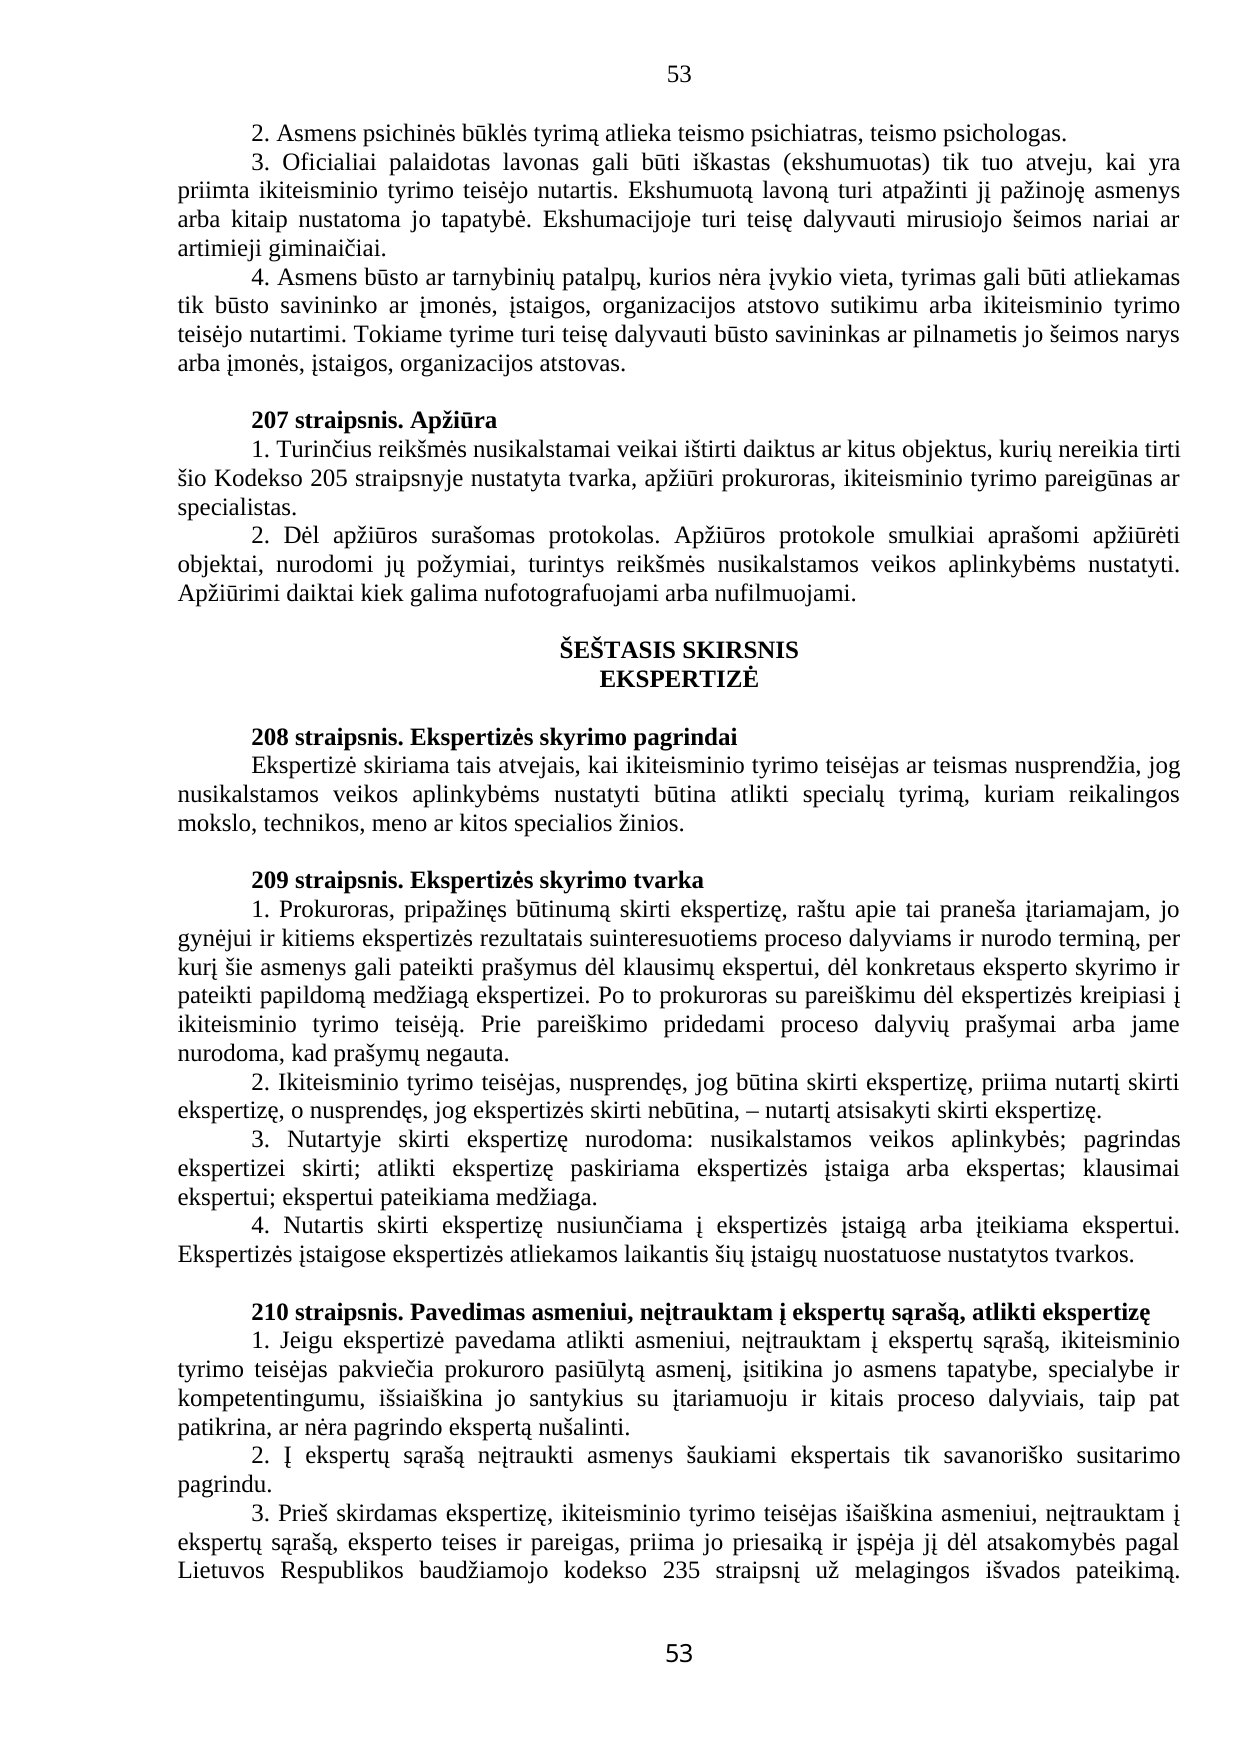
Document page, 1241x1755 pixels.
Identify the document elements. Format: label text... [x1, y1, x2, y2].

text 4. Nutartis skirti ekspertizę nusiunčiama į ekspertizės įstaigą arba įteikiama ekspertui. Ekspertizės įstaigose ekspertizės atliekamos laikantis šių įstaigų nuostatuose nustatytos tvarkos. [177, 1211, 1181, 1268]
text ŠEŠTASIS SKIRSNIS [177, 636, 1181, 664]
text 209 straipsnis. Ekspertizės skyrimo tvarka [177, 866, 1181, 894]
text 4. Asmens būsto ar tarnybinių patalpų, kurios nėra įvykio vieta, tyrimas gali būti atliekamas tik būsto savininko ar įmonės, įstaigos, organizacijos atstovo sutikimu arba ikiteisminio tyrimo teisėjo nutartimi. Tokiame tyrime turi teisę dalyvauti būsto savininkas ar pilnametis jo šeimos narys arba įmonės, įstaigos, organizacijos atstovas. [177, 262, 1181, 377]
text 2. Dėl apžiūros surašomas protokolas. Apžiūros protokole smulkiai aprašomi apžiūrėti objektai, nurodomi jų požymiai, turintys reikšmės nusikalstamos veikos aplinkybėms nustatyti. Apžiūrimi daiktai kiek galima nufotografuojami arba nufilmuojami. [177, 521, 1181, 607]
text 3. Prieš skirdamas ekspertizę, ikiteisminio tyrimo teisėjas išaiškina asmeniui, neįtrauktam į ekspertų sąrašą, eksperto teises ir pareigas, priima jo priesaiką ir įspėja jį dėl atsakomybės pagal Lietuvos Respublikos baudžiamojo kodekso 235 straipsnį už melagingos išvados pateikimą. [177, 1498, 1181, 1584]
text 208 straipsnis. Ekspertizės skyrimo pagrindai [177, 722, 1181, 751]
text 210 straipsnis. Pavedimas asmeniui, neįtrauktam į ekspertų sąrašą, atlikti ekspertizę [177, 1297, 1181, 1326]
text Ekspertizė [177, 664, 1181, 693]
text 2. Ikiteisminio tyrimo teisėjas, nusprendęs, jog būtina skirti ekspertizę, priima nutartį skirti ekspertizę, o nusprendęs, jog ekspertizės skirti nebūtina, – nutartį atsisakyti skirti ekspertizę. [177, 1067, 1181, 1124]
text 1. Prokuroras, pripažinęs būtinumą skirti ekspertizę, raštu apie tai praneša įtariamajam, jo gynėjui ir kitiems ekspertizės rezultatais suinteresuotiems proceso dalyviams ir nurodo terminą, per kurį šie asmenys gali pateikti prašymus dėl klausimų ekspertui, dėl konkretaus eksperto skyrimo ir pateikti papildomą medžiagą ekspertizei. Po to prokuroras su pareiškimu dėl ekspertizės kreipiasi į ikiteisminio tyrimo teisėją. Prie pareiškimo pridedami proceso dalyvių prašymai arba jame nurodoma, kad prašymų negauta. [177, 894, 1181, 1067]
text Ekspertizė skiriama tais atvejais, kai ikiteisminio tyrimo teisėjas ar teismas nusprendžia, jog nusikalstamos veikos aplinkybėms nustatyti būtina atlikti specialų tyrimą, kuriam reikalingos mokslo, technikos, meno ar kitos specialios žinios. [177, 751, 1181, 837]
text 3. Oficialiai palaidotas lavonas gali būti iškastas (ekshumuotas) tik tuo atveju, kai yra priimta ikiteisminio tyrimo teisėjo nutartis. Ekshumuotą lavoną turi atpažinti jį pažinoję asmenys arba kitaip nustatoma jo tapatybė. Ekshumacijoje turi teisę dalyvauti mirusiojo šeimos nariai ar artimieji giminaičiai. [177, 147, 1181, 262]
text 207 straipsnis. Apžiūra [177, 406, 1181, 434]
text 1. Jeigu ekspertizė pavedama atlikti asmeniui, neįtrauktam į ekspertų sąrašą, ikiteisminio tyrimo teisėjas pakviečia prokuroro pasiūlytą asmenį, įsitikina jo asmens tapatybe, specialybe ir kompetentingumu, išsiaiškina jo santykius su įtariamuoju ir kitais proceso dalyviais, taip pat patikrina, ar nėra pagrindo ekspertą nušalinti. [177, 1326, 1181, 1441]
text 3. Nutartyje skirti ekspertizę nurodoma: nusikalstamos veikos aplinkybės; pagrindas ekspertizei skirti; atlikti ekspertizę paskiriama ekspertizės įstaiga arba ekspertas; klausimai ekspertui; ekspertui pateikiama medžiaga. [177, 1124, 1181, 1211]
text 1. Turinčius reikšmės nusikalstamai veikai ištirti daiktus ar kitus objektus, kurių nereikia tirti šio Kodekso 205 straipsnyje nustatyta tvarka, apžiūri prokuroras, ikiteisminio tyrimo pareigūnas ar specialistas. [177, 434, 1181, 521]
text 2. Asmens psichinės būklės tyrimą atlieka teismo psichiatras, teismo psichologas. [177, 118, 1181, 147]
text 2. Į ekspertų sąrašą neįtraukti asmenys šaukiami ekspertais tik savanoriško susitarimo pagrindu. [177, 1441, 1181, 1498]
